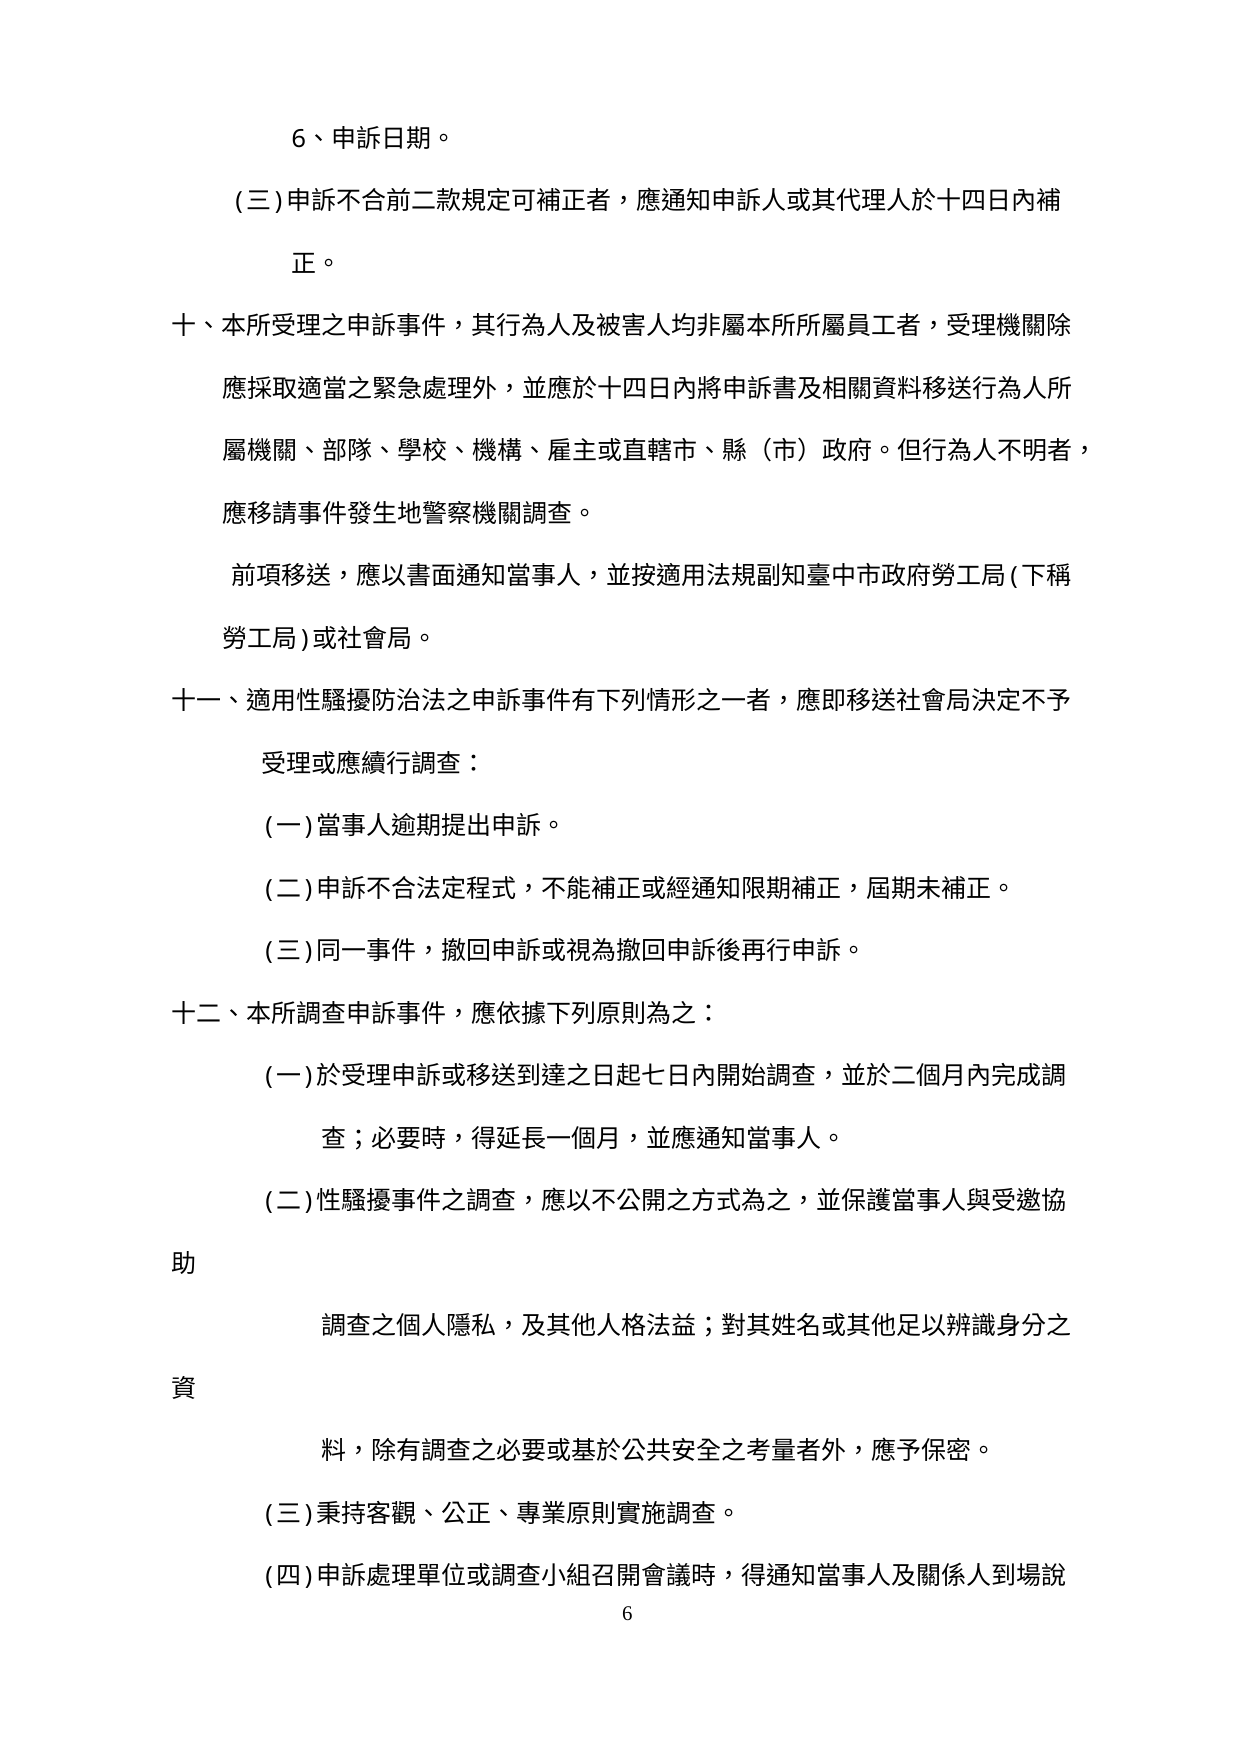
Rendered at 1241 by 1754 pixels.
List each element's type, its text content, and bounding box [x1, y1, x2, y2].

text 十二、本所調查申訴事件，應依據下列原則為之： [171, 969, 1075, 1032]
text 調查之個人隱私，及其他人格法益；對其姓名或其他足以辨識身分之資 [171, 1282, 1075, 1407]
text (三)同一事件，撤回申訴或視為撤回申訴後再行申訴。 [171, 907, 1075, 969]
text (一)當事人逾期提出申訴。 [171, 782, 1075, 844]
text (一)於受理申訴或移送到達之日起七日內開始調查，並於二個月內完成調 [171, 1032, 1075, 1094]
text 十一、適用性騷擾防治法之申訴事件有下列情形之一者，應即移送社會局決定不予 [171, 657, 1075, 719]
text 6、申訴日期。 [171, 94, 1075, 157]
text (二)性騷擾事件之調查，應以不公開之方式為之，並保護當事人與受邀協助 [171, 1157, 1075, 1282]
text 前項移送，應以書面通知當事人，並按適用法規副知臺中市政府勞工局(下稱勞工局)或社會局。 [171, 532, 1075, 657]
text 十、本所受理之申訴事件，其行為人及被害人均非屬本所所屬員工者，受理機關除應採取適當之緊急處理外，並應於十四日內將申訴書及相關資料移送行為人所屬機關、部隊、學校、機構、雇主或直轄市、縣（市）政府。但行為人不明者，應移請事件發生地警察機關調查。 [171, 282, 1075, 532]
text (三)秉持客觀、公正、專業原則實施調查。 [171, 1469, 1075, 1532]
text 正。 [171, 219, 1075, 282]
text (二)申訴不合法定程式，不能補正或經通知限期補正，屆期未補正。 [171, 844, 1075, 907]
text 料，除有調查之必要或基於公共安全之考量者外，應予保密。 [171, 1407, 1075, 1469]
text (三)申訴不合前二款規定可補正者，應通知申訴人或其代理人於十四日內補 [171, 157, 1075, 219]
text (四)申訴處理單位或調查小組召開會議時，得通知當事人及關係人到場說 [171, 1532, 1075, 1594]
text 查；必要時，得延長一個月，並應通知當事人。 [171, 1094, 1075, 1157]
text 受理或應續行調查： [171, 719, 1075, 782]
